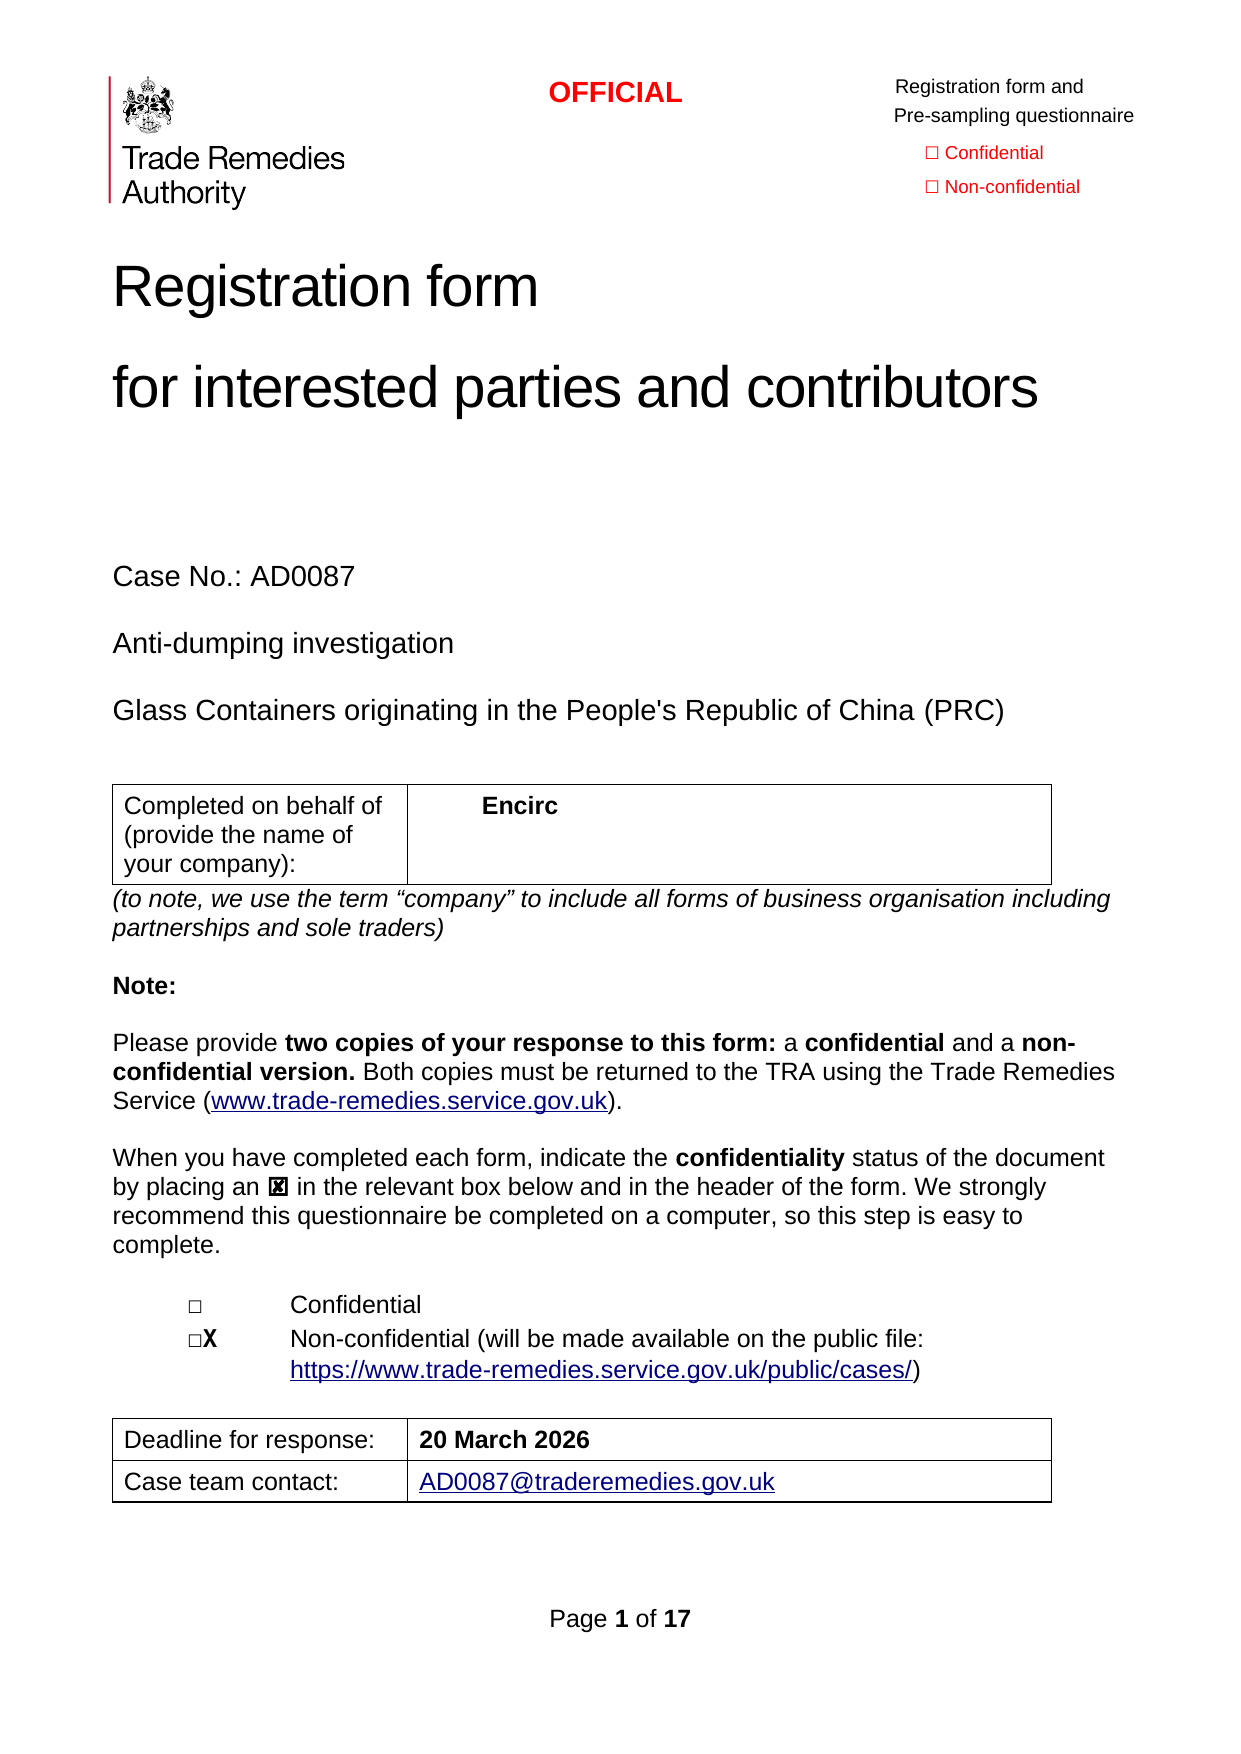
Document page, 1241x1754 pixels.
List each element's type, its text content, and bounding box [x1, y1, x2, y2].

text (to note, we use the term “company” to include all forms of business organisation including partnerships and sole traders) [112, 884, 1128, 942]
table_header Encirc [408, 785, 1051, 883]
text Please provide two copies of your response to this form: a confidential and a non-confidential version. Both copies must be returned to the TRA using the Trade Remedies Service (www.trade-remedies.service.gov.uk). [112, 1028, 1128, 1114]
title Registration form for interested parties and contributors [112, 252, 1128, 420]
table_cell AD0087@traderemedies.gov.uk [408, 1461, 1051, 1501]
text Anti-dumping investigation [112, 626, 1128, 660]
text When you have completed each form, indicate the confidentiality status of the document by placing an  in the relevant box below and in the header of the form. We strongly recommend this questionnaire be completed on a computer, so this step is easy to complete. [112, 1143, 1128, 1258]
text ☐ Confidential [187, 1287, 1128, 1321]
text Glass Containers originating in the People's Republic of China (PRC) [112, 693, 1128, 727]
text Note: [112, 971, 1128, 999]
table_header Deadline for response: [113, 1419, 407, 1460]
table_header Completed on behalf of (provide the name of your company): [113, 785, 407, 883]
text ☐X Non-confidential (will be made available on the public file: https://www.trade-remedies.service.gov.uk/public/cases/) [187, 1321, 1128, 1384]
table_header 20 March 2026 [408, 1419, 1051, 1460]
table_cell Case team contact: [113, 1461, 407, 1501]
text Case No.: AD0087 [112, 559, 1128, 593]
